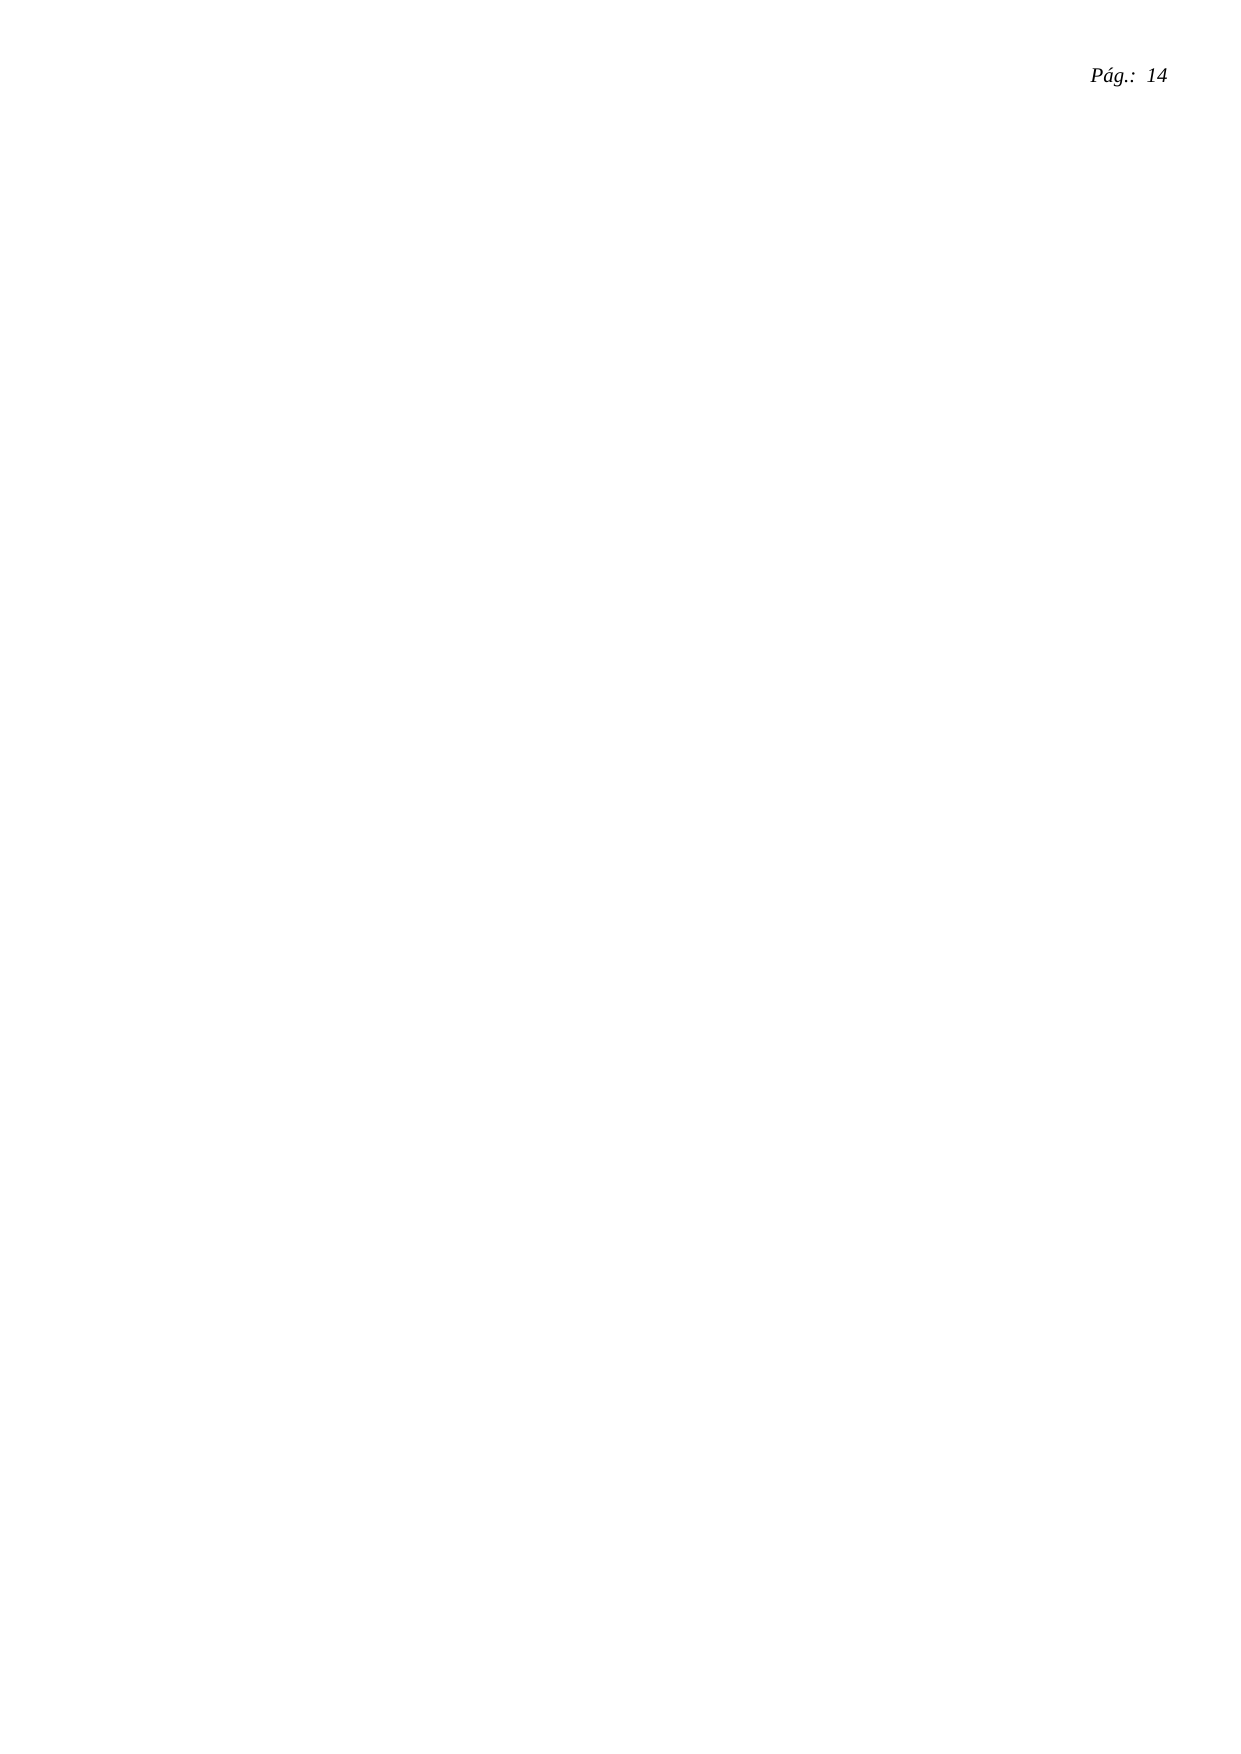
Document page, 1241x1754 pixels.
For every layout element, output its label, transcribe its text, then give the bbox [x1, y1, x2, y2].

text Pág.: 14 [59, 59, 1240, 88]
